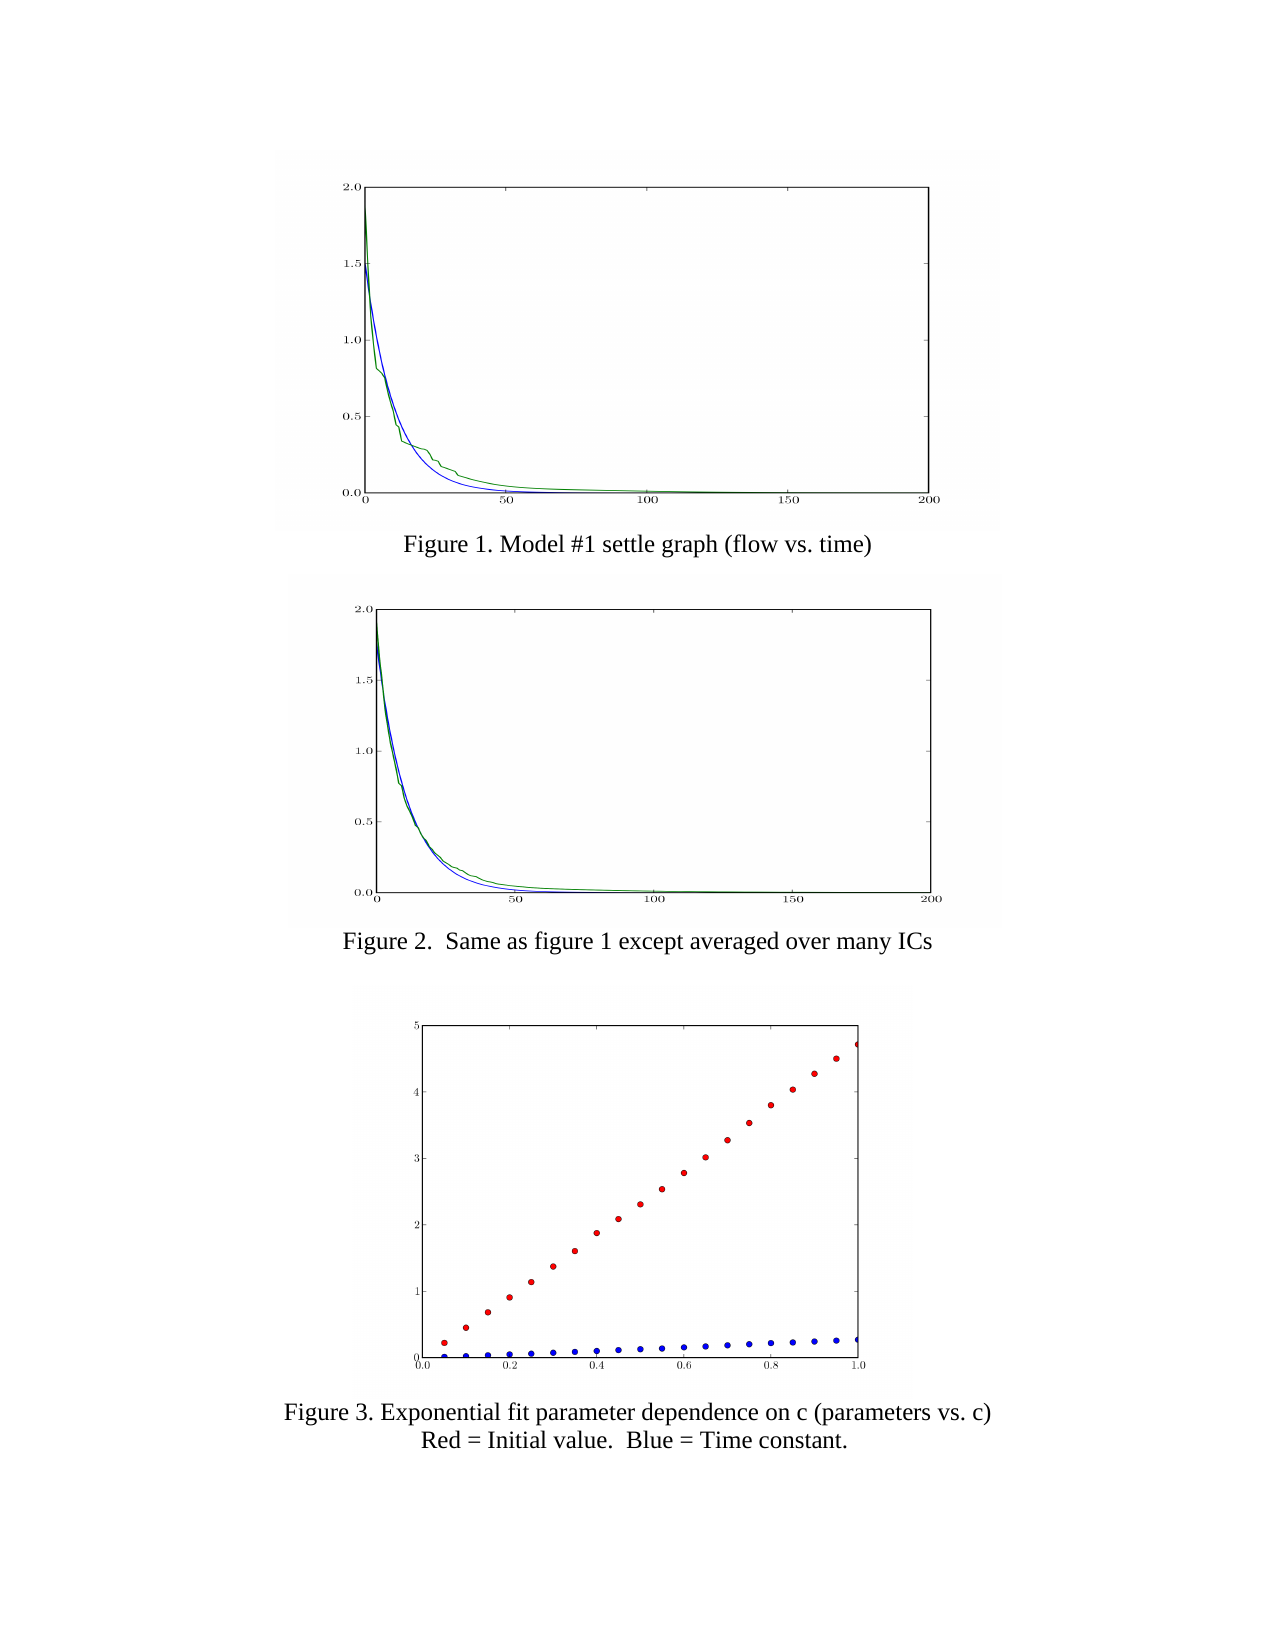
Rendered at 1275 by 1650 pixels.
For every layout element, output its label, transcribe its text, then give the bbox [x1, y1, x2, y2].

picture [287, 574, 1002, 928]
picture [275, 150, 1001, 531]
text Red = Initial value. Blue = Time constant. [187, 1426, 1087, 1454]
text Figure 3. Exponential fit parameter dependence on c (parameters vs. c) [187, 1398, 1087, 1426]
text Figure 1. Model #1 settle graph (flow vs. time) [187, 150, 1087, 558]
picture [352, 985, 914, 1399]
text Figure 2. Same as figure 1 except averaged over many ICs [187, 558, 1087, 955]
